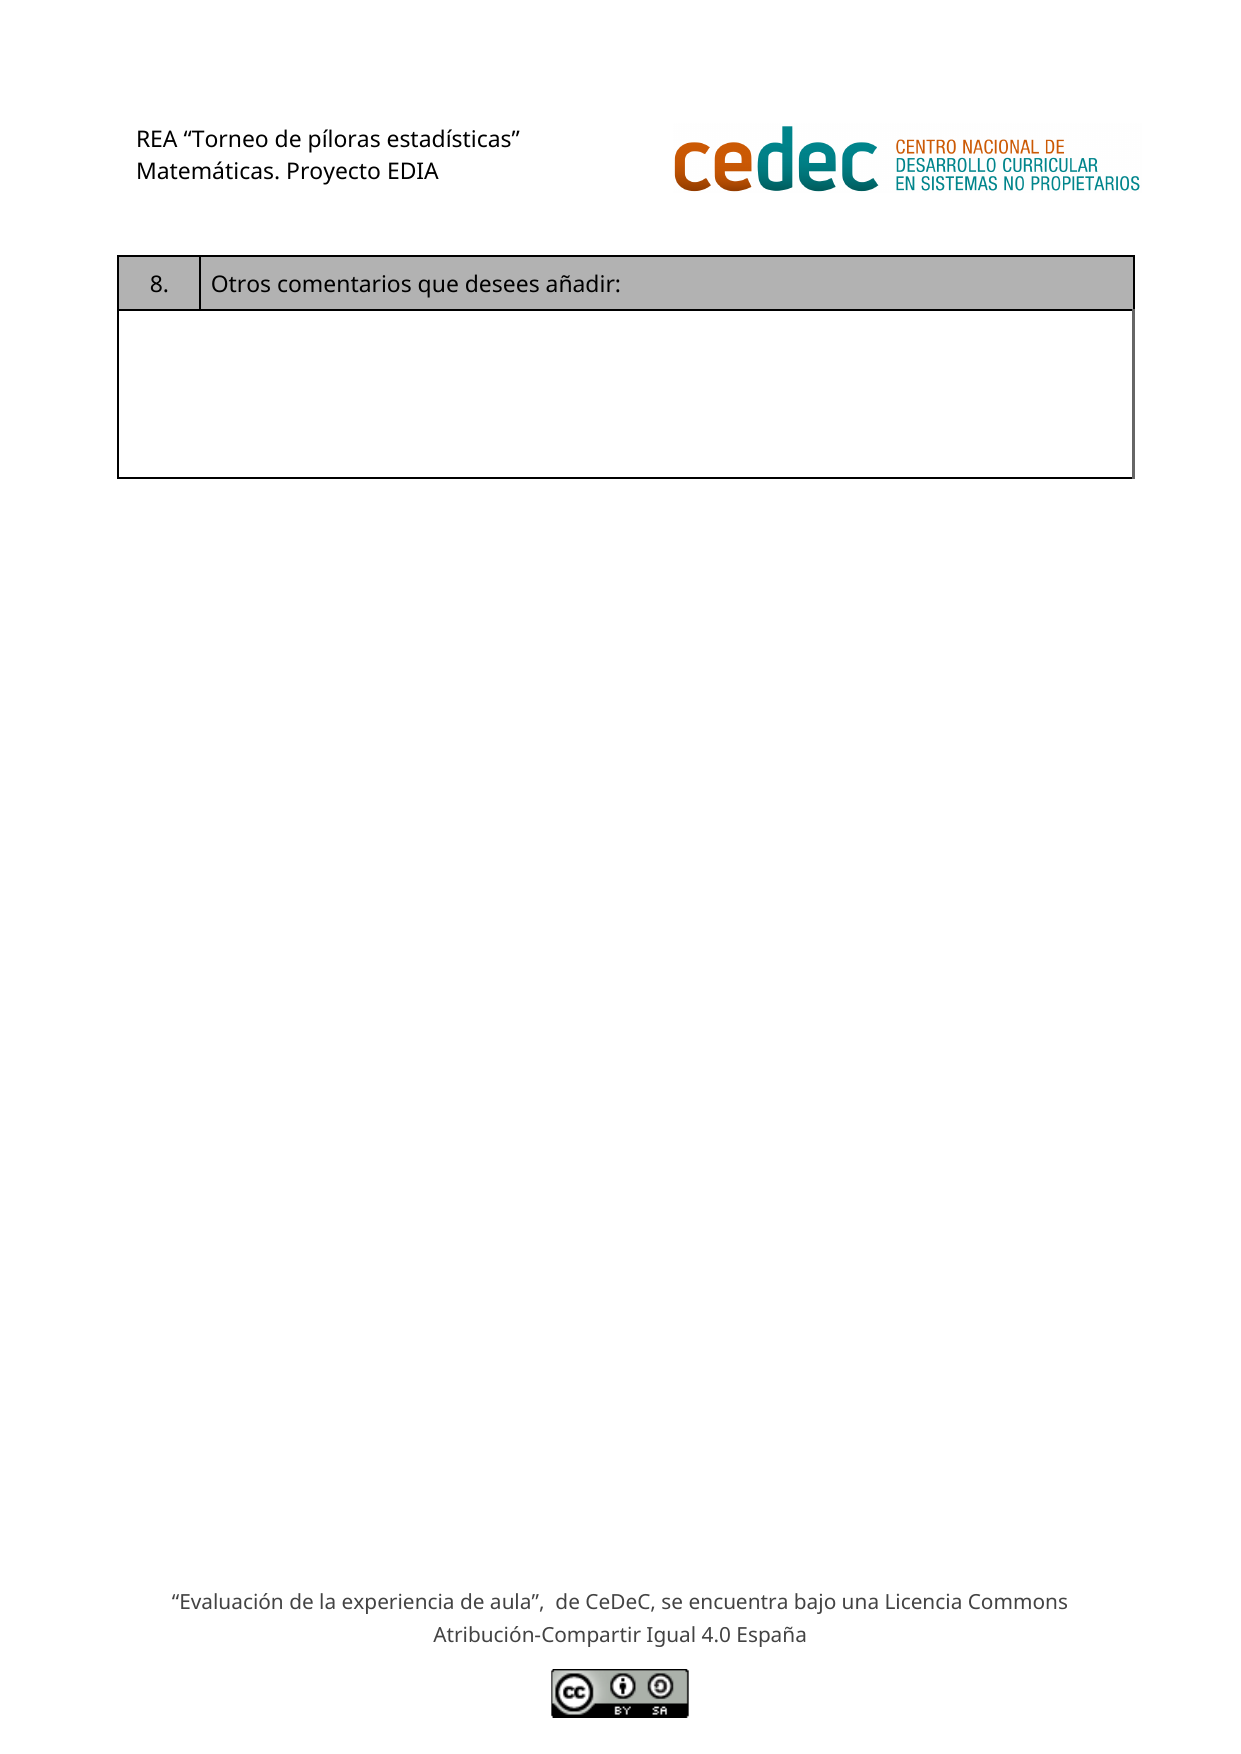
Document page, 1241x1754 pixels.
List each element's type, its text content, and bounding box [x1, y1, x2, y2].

table_header 8. [119, 257, 199, 309]
table_cell [119, 311, 1132, 477]
table_header Otros comentarios que desees añadir: [201, 257, 1133, 309]
picture [551, 1669, 689, 1718]
picture [673, 123, 1142, 193]
